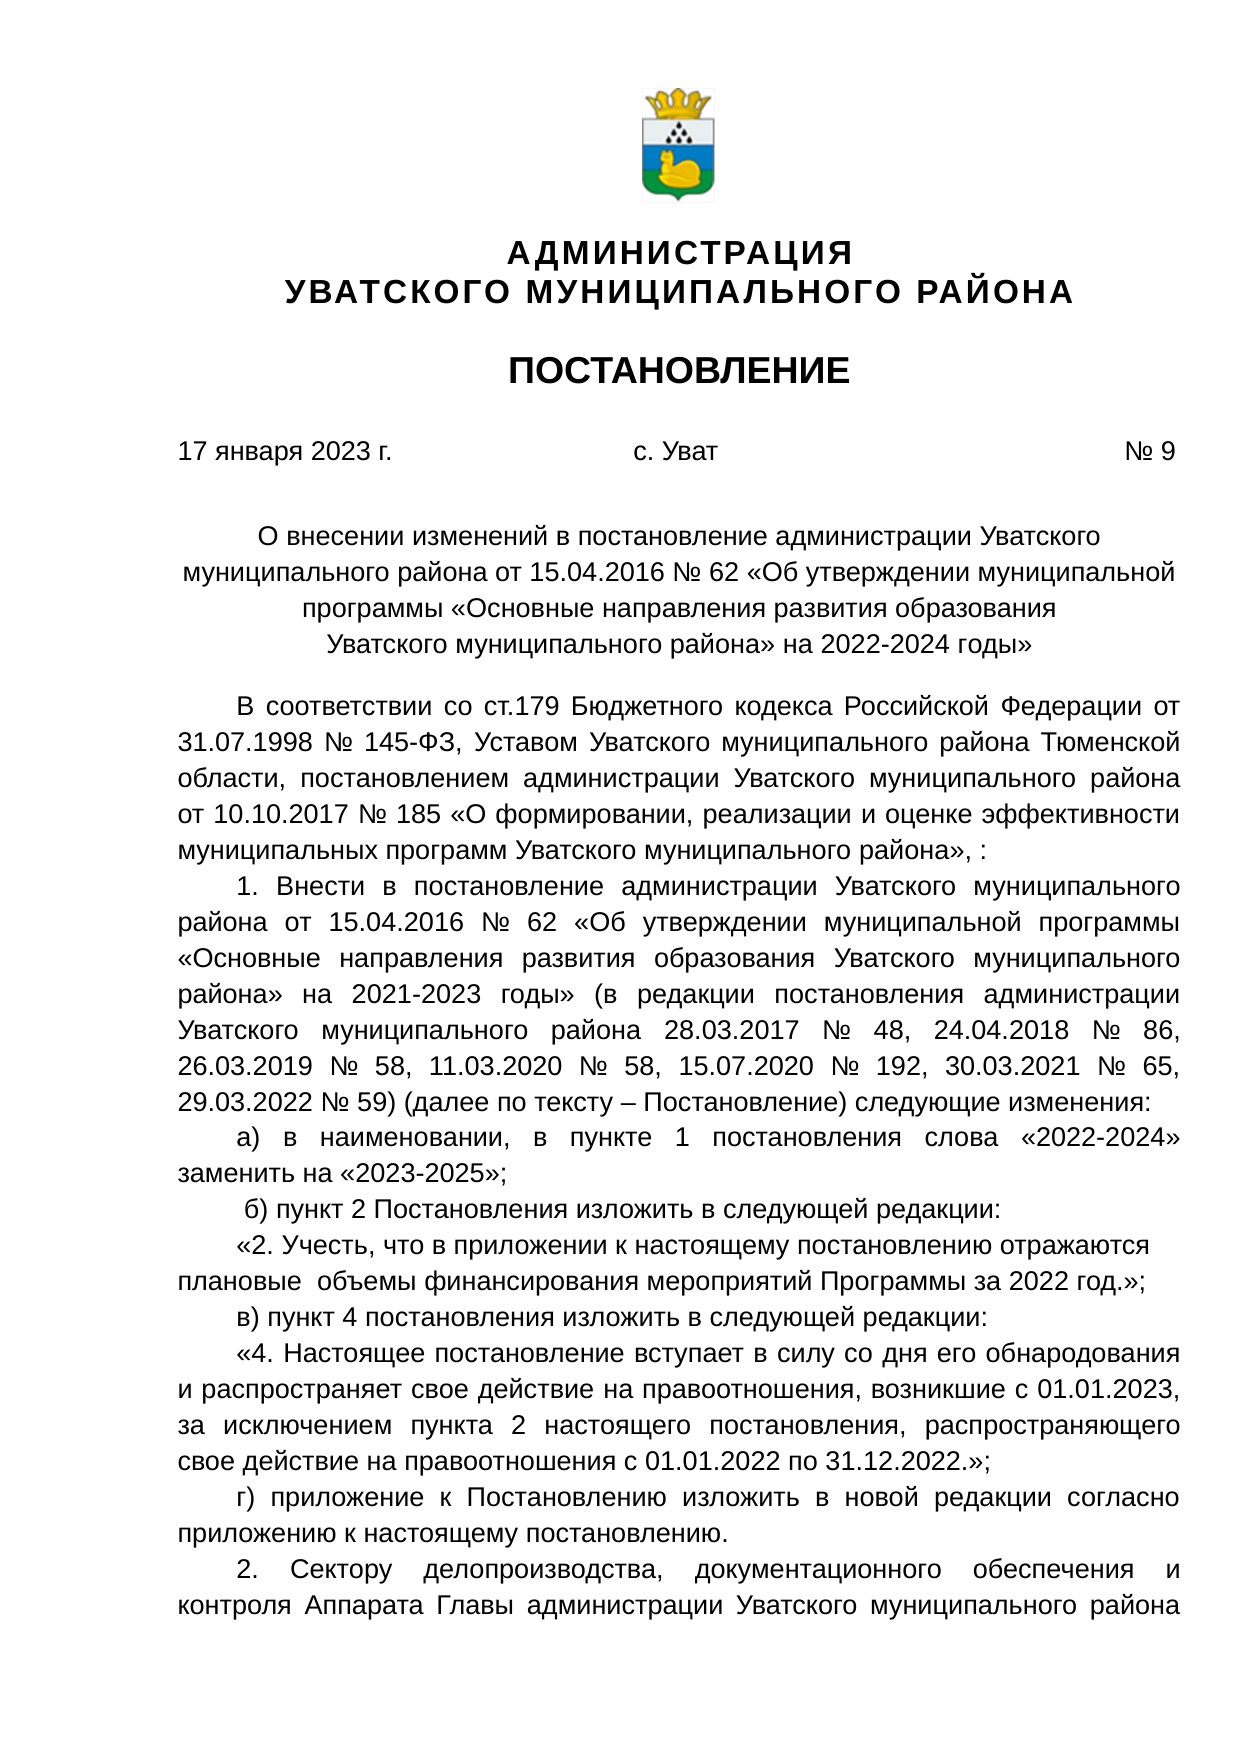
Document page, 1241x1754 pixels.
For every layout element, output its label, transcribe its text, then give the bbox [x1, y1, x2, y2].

text а) в наименовании, в пункте 1 постановления слова «2022-2024» заменить на «2023-2025»; [177, 1121, 1181, 1189]
text «2. Учесть, что в приложении к настоящему постановлению отражаются плановые объемы финансирования мероприятий Программы за 2022 год.»; [177, 1229, 1181, 1296]
text Уватского муниципального района [177, 272, 1181, 310]
text 17 января 2023 г. с. Уват № 9 [177, 435, 1181, 466]
text б) пункт 2 Постановления изложить в следующей редакции: [177, 1193, 1181, 1224]
text г) приложение к Постановлению изложить в новой редакции согласно приложению к настоящему постановлению. [177, 1481, 1181, 1548]
text 2. Сектору делопроизводства, документационного обеспечения и контроля Аппарата Главы администрации Уватского муниципального района [177, 1553, 1181, 1620]
text 1. Внести в постановление администрации Уватского муниципального района от 15.04.2016 № 62 «Об утверждении муниципальной программы «Основные направления развития образования Уватского муниципального района» на 2021-2023 годы» (в редакции постановления администрации Уватского муниципального района 28.03.2017 № 48, 24.04.2018 № 86, 26.03.2019 № 58, 11.03.2020 № 58, 15.07.2020 № 192, 30.03.2021 № 65, 29.03.2022 № 59) (далее по тексту – Постановление) следующие изменения: [177, 870, 1181, 1117]
text «4. Настоящее постановление вступает в силу со дня его обнародования и распространяет свое действие на правоотношения, возникшие с 01.01.2023, за исключением пункта 2 настоящего постановления, распространяющего свое действие на правоотношения с 01.01.2022 по 31.12.2022.»; [177, 1337, 1181, 1476]
table_header О внесении изменений в постановление администрации Уватского муниципального района от 15.04.2016 № 62 «Об утверждении муниципальной программы «Основные направления развития образования Уватского муниципального района» на 2022-2024 годы» [177, 520, 1181, 659]
text Администрация [177, 233, 1181, 272]
text в) пункт 4 постановления изложить в следующей редакции: [177, 1301, 1181, 1332]
text В соответствии со ст.179 Бюджетного кодекса Российской Федерации от 31.07.1998 № 145-ФЗ, Уставом Уватского муниципального района Тюменской области, постановлением администрации Уватского муниципального района от 10.10.2017 № 185 «О формировании, реализации и оценке эффективности муниципальных программ Уватского муниципального района», : [177, 690, 1181, 865]
text ПОСТАНОВЛЕНИЕ [177, 349, 1181, 392]
picture [640, 87, 718, 206]
